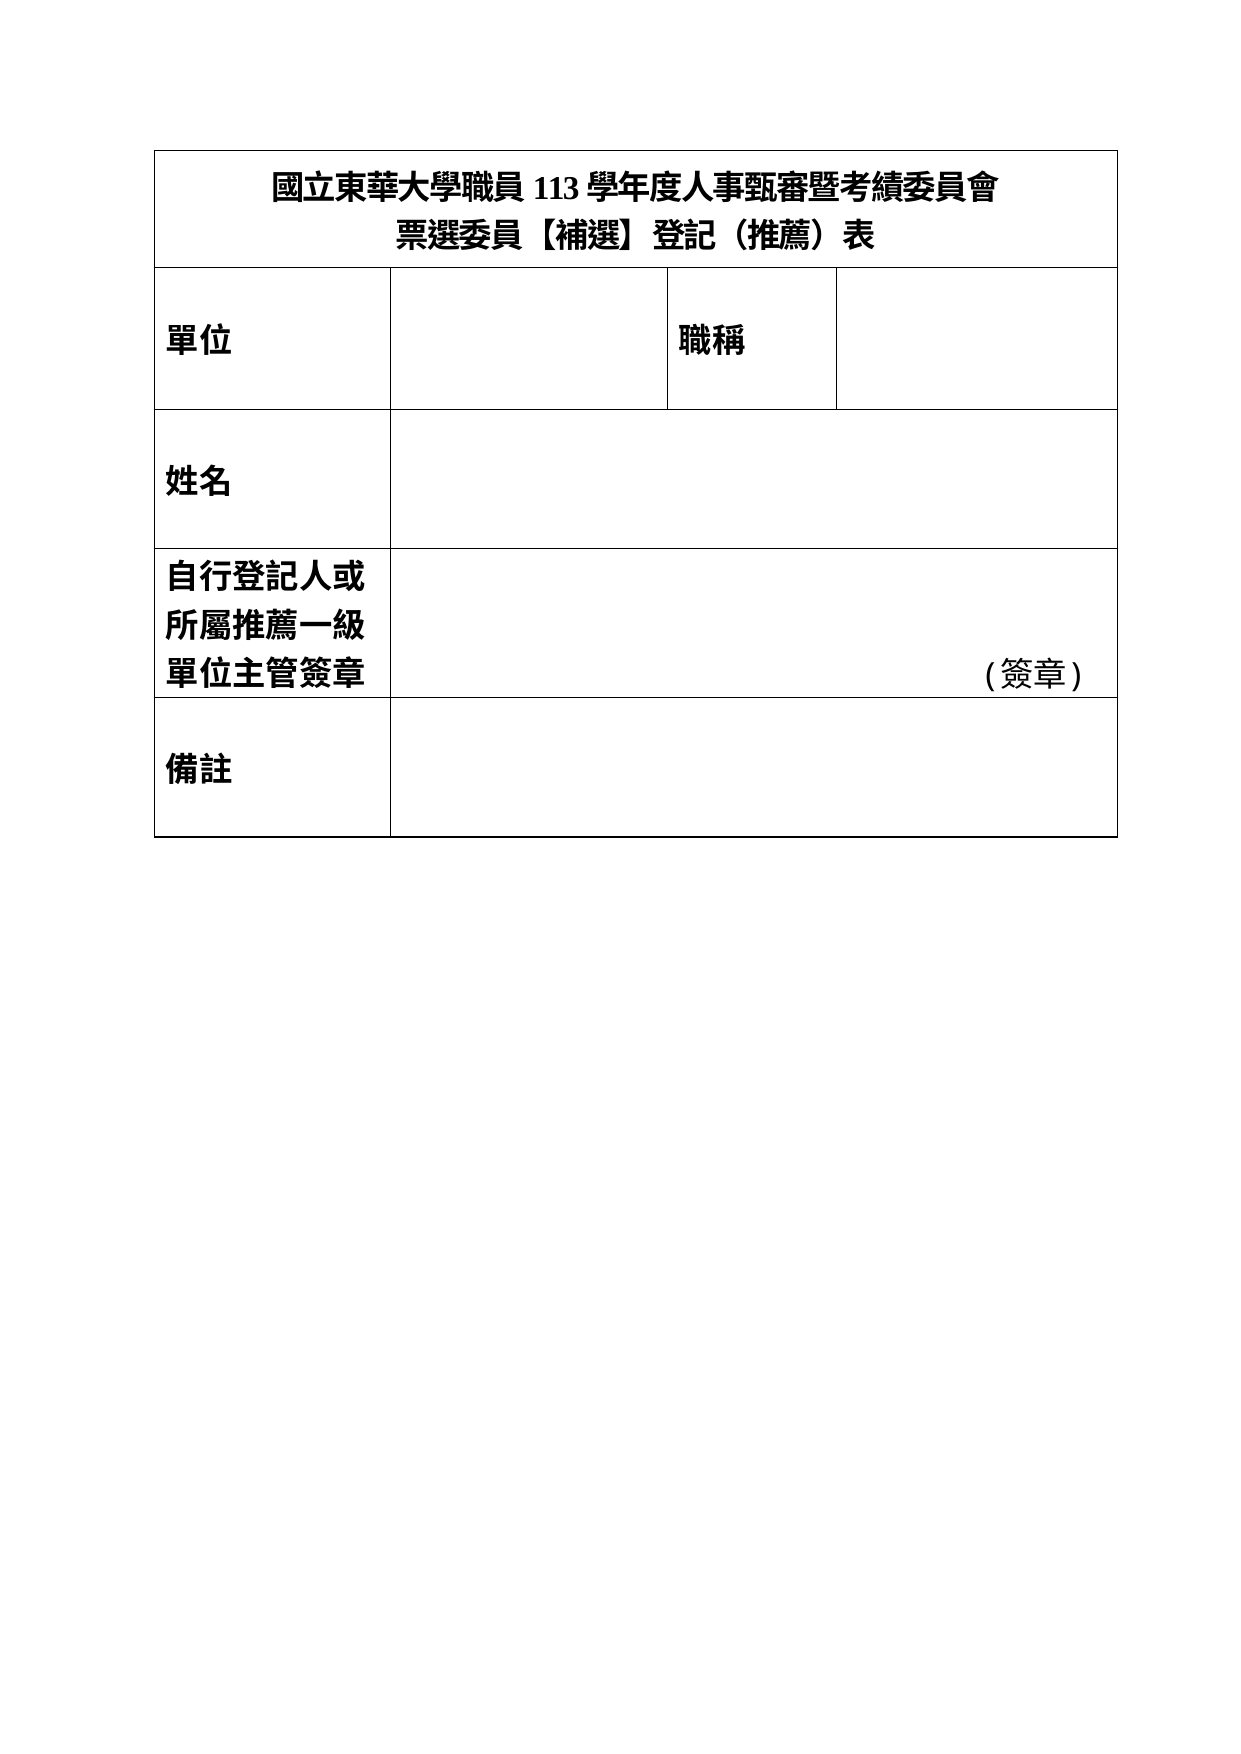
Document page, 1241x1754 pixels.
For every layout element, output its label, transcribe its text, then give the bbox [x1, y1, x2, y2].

table_cell 單位 [155, 268, 390, 409]
table_cell [837, 268, 1117, 409]
table_cell 姓名 [155, 410, 390, 548]
table_cell [391, 410, 1117, 548]
table_cell 職稱 [668, 268, 836, 409]
table_cell (簽章) [391, 549, 1117, 697]
table_cell 備註 [155, 698, 390, 836]
table_header 國立東華大學職員113學年度人事甄審暨考績委員會 票選委員【補選】登記（推薦）表 [155, 151, 1117, 267]
table_cell [391, 698, 1117, 836]
table_cell [391, 268, 667, 409]
table_cell 自行登記人或所屬推薦一級單位主管簽章 [155, 549, 390, 697]
